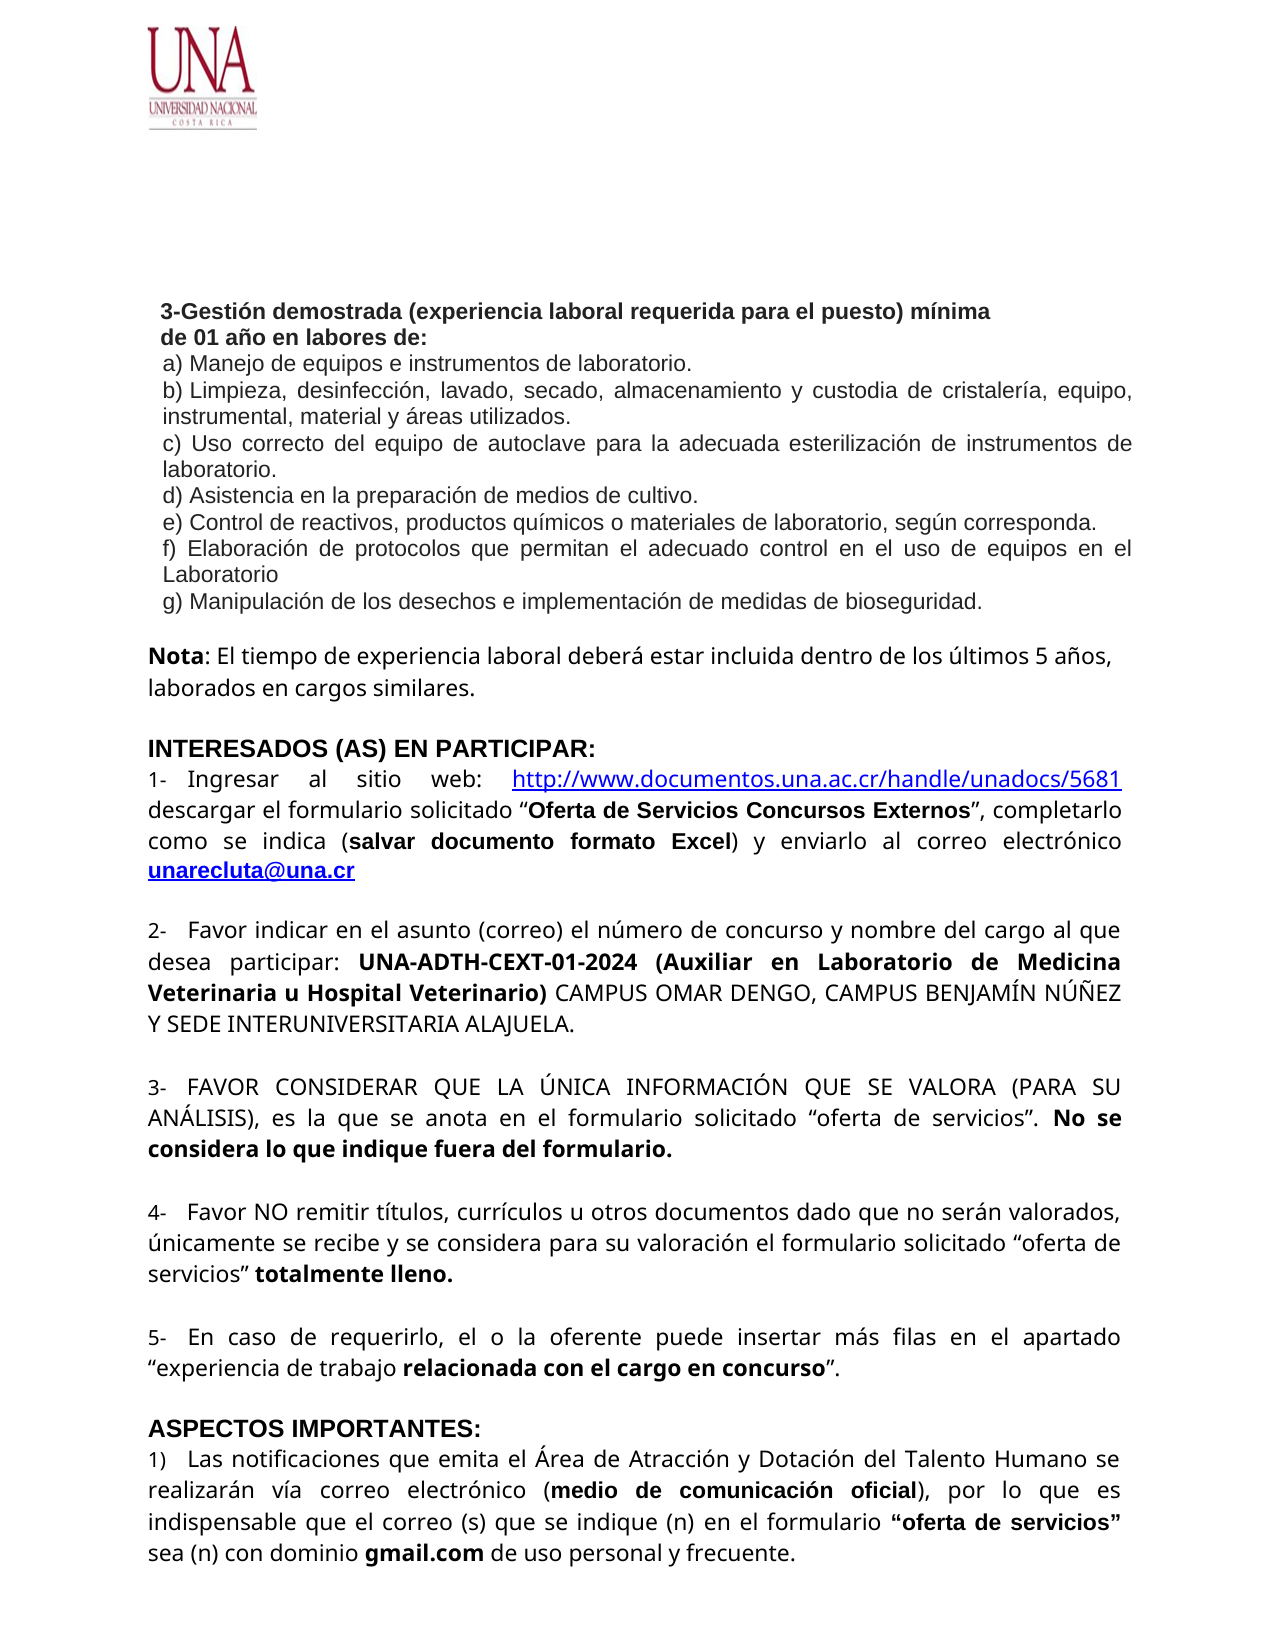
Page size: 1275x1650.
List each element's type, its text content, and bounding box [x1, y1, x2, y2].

text INTERESADOS (AS) EN PARTICIPAR: [148, 734, 1133, 763]
text a) Manejo de equipos e instrumentos de laboratorio. [162, 350, 1133, 377]
text 3-Gestión demostrada (experiencia laboral requerida para el puesto) mínima de 01 año en labores de: [160, 298, 1133, 350]
list Las notificaciones que emita el Área de Atracción y Dotación del Talento Humano se realizarán vía correo electrónico (medio de comunicación oficial), por lo que es indispensable que el correo (s) que se indique (n) en el formulario “oferta de servicios” sea (n) con dominio gmail.com de uso personal y frecuente. [148, 1443, 1121, 1568]
list FAVOR CONSIDERAR QUE LA ÚNICA INFORMACIÓN QUE SE VALORA (PARA SU ANÁLISIS), es la que se anota en el formulario solicitado “oferta de servicios”. No se considera lo que indique fuera del formulario. [148, 1070, 1122, 1164]
text g) Manipulación de los desechos e implementación de medidas de bioseguridad. [162, 588, 1133, 614]
list En caso de requerirlo, el o la oferente puede insertar más filas en el apartado “experiencia de trabajo relacionada con el cargo en concurso”. [148, 1320, 1122, 1383]
text c) Uso correcto del equipo de autoclave para la adecuada esterilización de instrumentos de laboratorio. [162, 429, 1133, 482]
list Favor NO remitir títulos, currículos u otros documentos dado que no serán valorados, únicamente se recibe y se considera para su valoración el formulario solicitado “oferta de servicios” totalmente lleno. [148, 1195, 1122, 1289]
text f) Elaboración de protocolos que permitan el adecuado control en el uso de equipos en el Laboratorio [162, 535, 1133, 588]
list Favor indicar en el asunto (correo) el número de concurso y nombre del cargo al que desea participar: UNA-ADTH-CEXT-01-2024 (Auxiliar en Laboratorio de Medicina Veterinaria u Hospital Veterinario) CAMPUS OMAR DENGO, CAMPUS BENJAMÍN NÚÑEZ Y SEDE INTERUNIVERSITARIA ALAJUELA. [148, 914, 1122, 1039]
text e) Control de reactivos, productos químicos o materiales de laboratorio, según corresponda. [162, 508, 1133, 535]
subtitle ASPECTOS IMPORTANTES: [148, 1414, 1133, 1443]
text b) Limpieza, desinfección, lavado, secado, almacenamiento y custodia de cristalería, equipo, instrumental, material y áreas utilizados. [162, 377, 1133, 429]
text d) Asistencia en la preparación de medios de cultivo. [162, 482, 1133, 508]
list Ingresar al sitio web: http://www.documentos.una.ac.cr/handle/unadocs/5681 descargar el formulario solicitado “Oferta de Servicios Concursos Externos”, completarlo como se indica (salvar documento formato Excel) y enviarlo al correo electrónico unarecluta@una.cr [148, 763, 1122, 883]
text Nota: El tiempo de experiencia laboral deberá estar incluida dentro de los últimos 5 años, laborados en cargos similares. [148, 640, 1133, 703]
